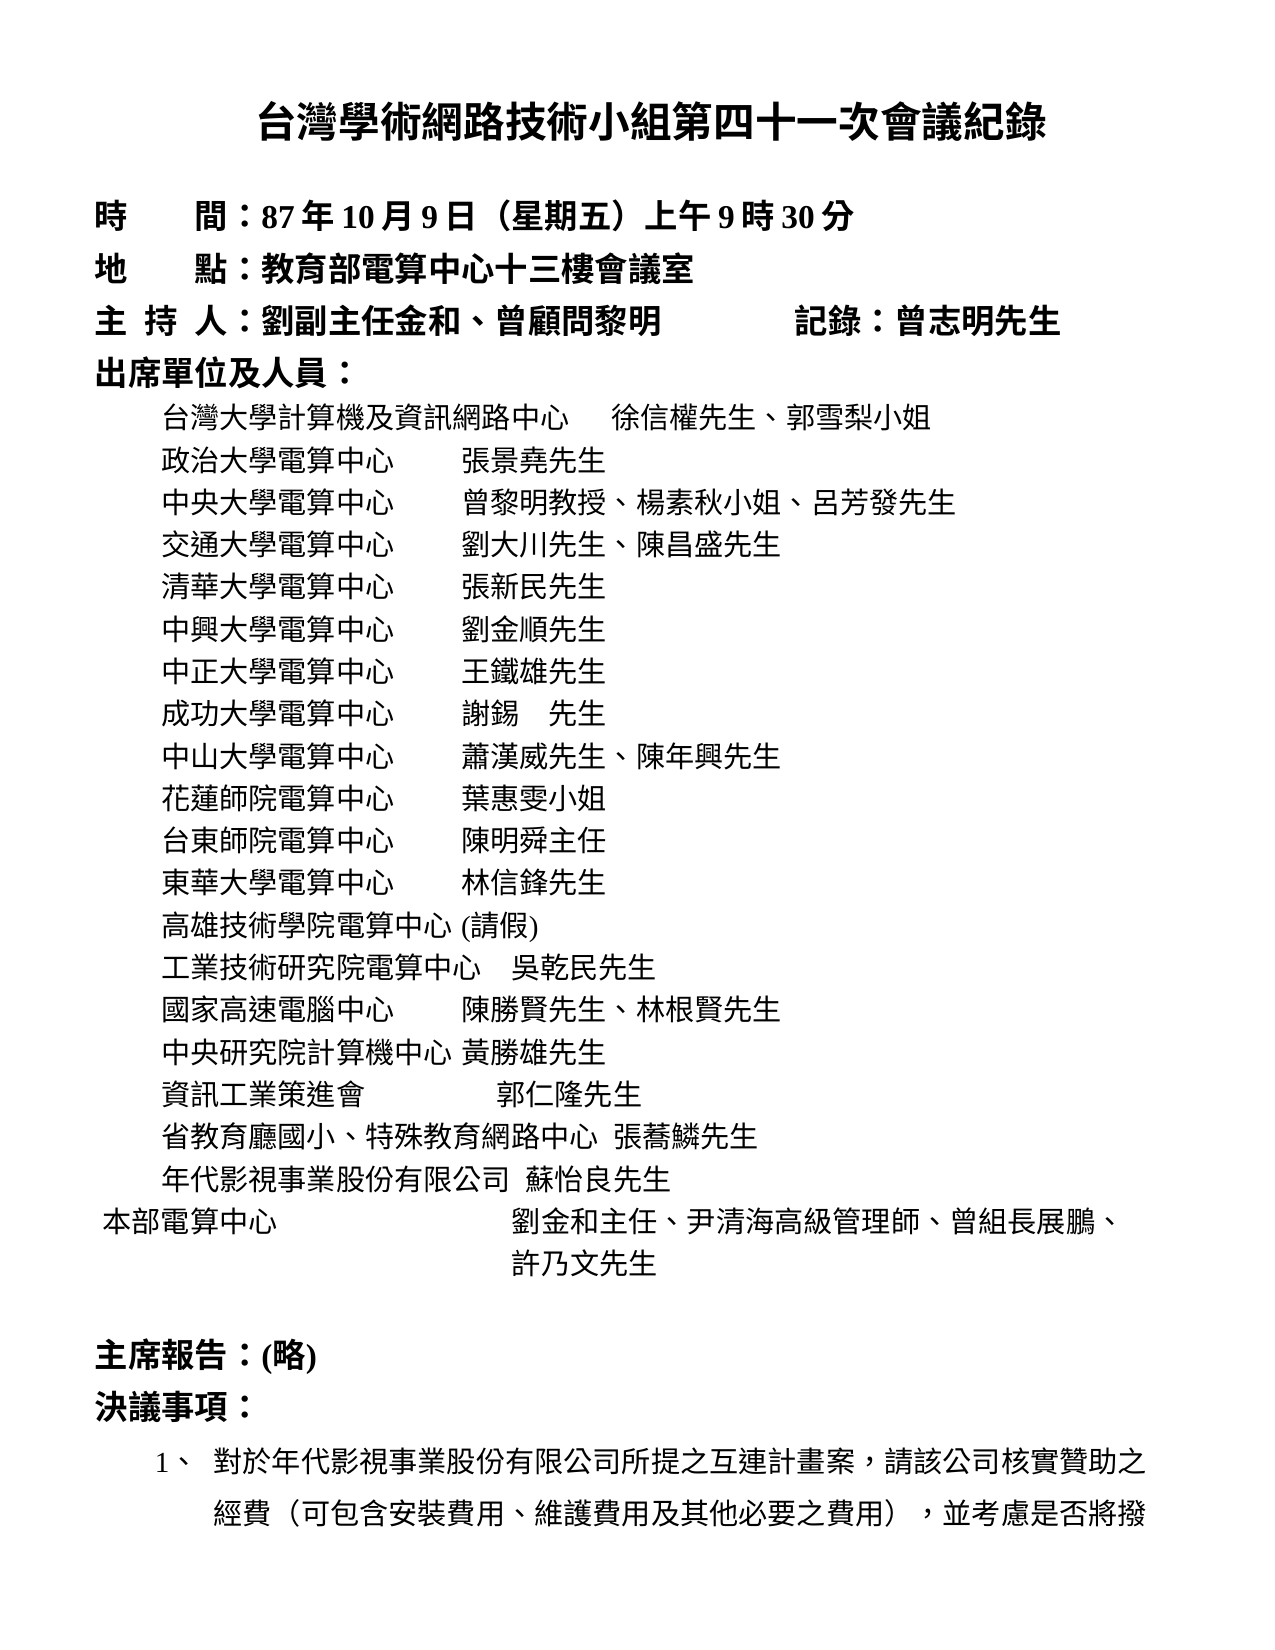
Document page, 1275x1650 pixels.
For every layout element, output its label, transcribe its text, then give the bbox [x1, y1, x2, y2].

text 花蓮師院電算中心 葉惠雯小姐 [161, 775, 1157, 818]
text 交通大學電算中心 劉大川先生、陳昌盛先生 [161, 522, 1157, 564]
text 時 間：87年10月9日（星期五）上午9時30分 [94, 186, 1157, 238]
text 成功大學電算中心 謝錫 先生 [161, 691, 1157, 733]
text 東華大學電算中心 林信鋒先生 [161, 860, 1157, 902]
text 決議事項： [94, 1377, 1157, 1429]
text 高雄技術學院電算中心 (請假) [161, 902, 1157, 944]
text 中央大學電算中心 曾黎明教授、楊素秋小姐、呂芳發先生 [161, 479, 1157, 522]
text 中山大學電算中心 蕭漢威先生、陳年興先生 [161, 733, 1157, 775]
text 台東師院電算中心 陳明舜主任 [161, 818, 1157, 860]
text 省教育廳國小、特殊教育網路中心 張蕎鱗先生 [161, 1114, 1157, 1156]
text 中興大學電算中心 劉金順先生 [161, 606, 1157, 648]
text 中正大學電算中心 王鐵雄先生 [161, 648, 1157, 691]
text 政治大學電算中心 張景堯先生 [161, 437, 1157, 479]
text 年代影視事業股份有限公司 蘇怡良先生 [161, 1156, 1157, 1198]
text 台灣大學計算機及資訊網路中心 徐信權先生、郭雪梨小姐 [161, 395, 1157, 437]
text 主 持 人：劉副主任金和、曾顧問黎明 記錄：曾志明先生 [94, 291, 1157, 343]
text 工業技術研究院電算中心 吳乾民先生 [161, 944, 1157, 987]
text 本部電算中心 劉金和主任、尹清海高級管理師、曾組長展鵬、 許乃文先生 [37, 1198, 1157, 1283]
list 對於年代影視事業股份有限公司所提之互連計畫案，請該公司核實贊助之經費（可包含安裝費用、維護費用及其他必要之費用），並考慮是否將撥接電路改為64Kbps專線及提供Mail、DNS等設置方案，提下次會議討論。 [154, 1429, 1157, 1533]
text 主席報告：(略) [94, 1324, 1157, 1377]
text 國家高速電腦中心 陳勝賢先生、林根賢先生 [161, 987, 1157, 1029]
text 出席單位及人員： [94, 343, 1157, 395]
text 地 點：教育部電算中心十三樓會議室 [94, 238, 1157, 291]
text 資訊工業策進會 郭仁隆先生 [161, 1071, 1157, 1114]
text 清華大學電算中心 張新民先生 [161, 564, 1157, 606]
text 中央研究院計算機中心 黃勝雄先生 [161, 1029, 1157, 1071]
text 台灣學術網路技術小組第四十一次會議紀錄 [94, 89, 1157, 149]
